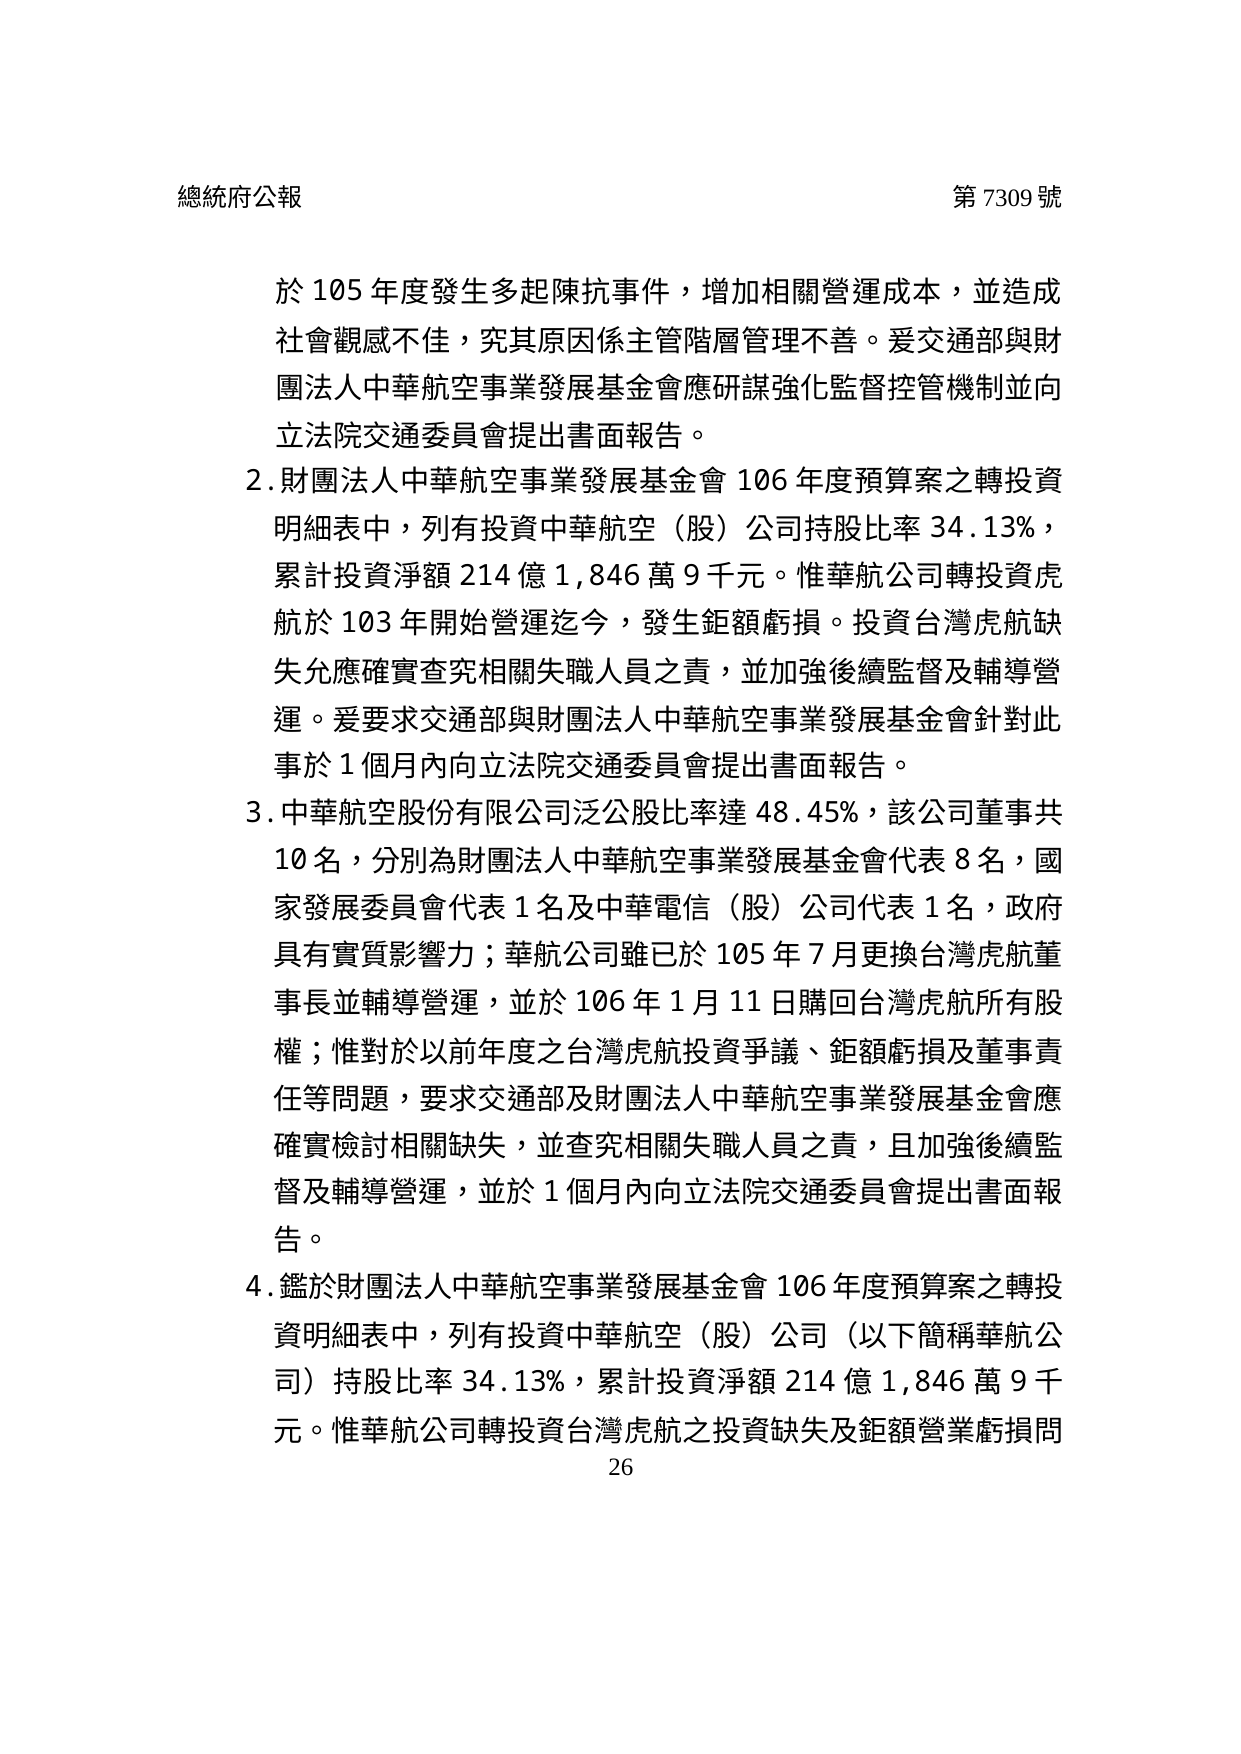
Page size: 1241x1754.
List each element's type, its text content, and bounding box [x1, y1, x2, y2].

text 於105年度發生多起陳抗事件，增加相關營運成本，並造成社會觀感不佳，究其原因係主管階層管理不善。爰交通部與財團法人中華航空事業發展基金會應研謀強化監督控管機制並向立法院交通委員會提出書面報告。 [275, 266, 1064, 455]
text 4.鑑於財團法人中華航空事業發展基金會106年度預算案之轉投資明細表中，列有投資中華航空（股）公司（以下簡稱華航公司）持股比率34.13%，累計投資淨額214億1,846萬9千元。惟華航公司轉投資台灣虎航之投資缺失及鉅額營業虧損問 [244, 1261, 1064, 1451]
text 3.中華航空股份有限公司泛公股比率達48.45%，該公司董事共10名，分別為財團法人中華航空事業發展基金會代表8名，國家發展委員會代表1名及中華電信（股）公司代表1名，政府具有實質影響力；華航公司雖已於105年7月更換台灣虎航董事長並輔導營運，並於106年1月11日購回台灣虎航所有股權；惟對於以前年度之台灣虎航投資爭議、鉅額虧損及董事責任等問題，要求交通部及財團法人中華航空事業發展基金會應確實檢討相關缺失，並查究相關失職人員之責，且加強後續監督及輔導營運，並於1個月內向立法院交通委員會提出書面報告。 [244, 787, 1064, 1261]
text 2.財團法人中華航空事業發展基金會106年度預算案之轉投資明細表中，列有投資中華航空（股）公司持股比率34.13%，累計投資淨額214億1,846萬9千元。惟華航公司轉投資虎航於103年開始營運迄今，發生鉅額虧損。投資台灣虎航缺失允應確實查究相關失職人員之責，並加強後續監督及輔導營運。爰要求交通部與財團法人中華航空事業發展基金會針對此事於1個月內向立法院交通委員會提出書面報告。 [244, 455, 1064, 787]
